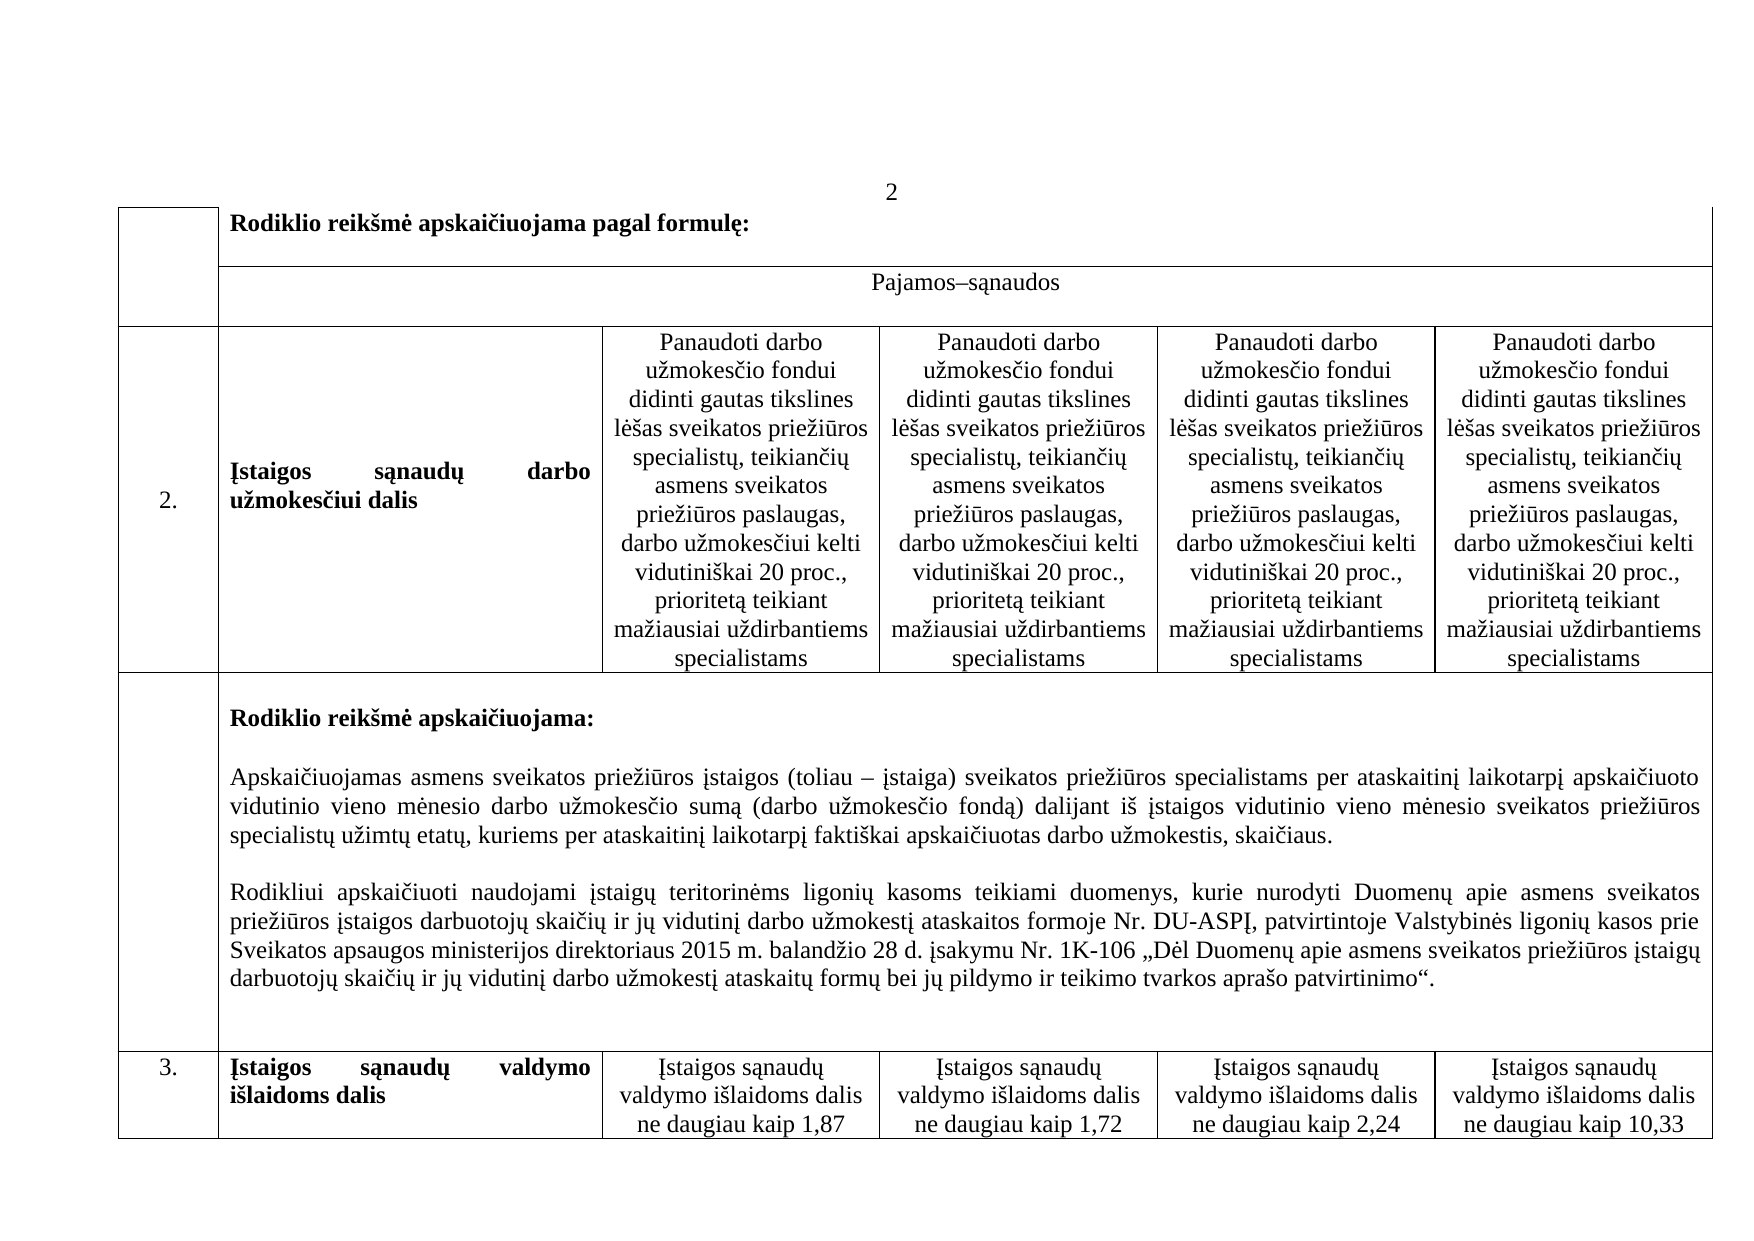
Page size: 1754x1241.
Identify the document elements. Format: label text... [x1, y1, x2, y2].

table_cell [219, 673, 602, 702]
table_cell [602, 673, 880, 702]
table_cell Rodiklio reikšmė apskaičiuojama: [219, 702, 1712, 731]
table_cell Apskaičiuojamas asmens sveikatos priežiūros įstaigos (toliau – įstaiga) sveikatos priežiūros specialistams per ataskaitinį laikotarpį apskaičiuoto vidutinio vieno mėnesio darbo užmokesčio sumą (darbo užmokesčio fondą) dalijant iš įstaigos vidutinio vieno mėnesio sveikatos priežiūros specialistų užimtų etatų, kuriems per ataskaitinį laikotarpį faktiškai apskaičiuotas darbo užmokestis, skaičiaus. Rodikliui apskaičiuoti naudojami įstaigų teritorinėms ligonių kasoms teikiami duomenys, kurie nurodyti Duomenų apie asmens sveikatos priežiūros įstaigos darbuotojų skaičių ir jų vidutinį darbo užmokestį ataskaitos formoje Nr. DU-ASPĮ, patvirtintoje Valstybinės ligonių kasos prie Sveikatos apsaugos ministerijos direktoriaus 2015 m. balandžio 28 d. įsakymu Nr. 1K-106 „Dėl Duomenų apie asmens sveikatos priežiūros įstaigų darbuotojų skaičių ir jų vidutinį darbo užmokestį ataskaitų formų bei jų pildymo ir teikimo tvarkos aprašo patvirtinimo“. [219, 761, 1712, 992]
table_cell Įstaigos sąnaudų valdymo išlaidoms dalis ne daugiau kaip 10,33 [1436, 1052, 1712, 1138]
table_cell Panaudoti darbo užmokesčio fondui didinti gautas tikslines lėšas sveikatos priežiūros specialistų, teikiančių asmens sveikatos priežiūros paslaugas, darbo užmokesčiui kelti vidutiniškai 20 proc., prioritetą teikiant mažiausiai uždirbantiems specialistams [603, 327, 879, 672]
table_cell Įstaigos sąnaudų darbo užmokesčiui dalis [219, 327, 602, 672]
table_cell [219, 296, 602, 326]
table_cell Įstaigos sąnaudų valdymo išlaidoms dalis [219, 1052, 602, 1138]
table_cell [602, 296, 880, 326]
table_cell [1157, 296, 1435, 326]
table_cell [602, 992, 880, 1051]
table_cell Panaudoti darbo užmokesčio fondui didinti gautas tikslines lėšas sveikatos priežiūros specialistų, teikiančių asmens sveikatos priežiūros paslaugas, darbo užmokesčiui kelti vidutiniškai 20 proc., prioritetą teikiant mažiausiai uždirbantiems specialistams [1158, 327, 1434, 672]
table_cell Panaudoti darbo užmokesčio fondui didinti gautas tikslines lėšas sveikatos priežiūros specialistų, teikiančių asmens sveikatos priežiūros paslaugas, darbo užmokesčiui kelti vidutiniškai 20 proc., prioritetą teikiant mažiausiai uždirbantiems specialistams [880, 327, 1157, 672]
table_cell [219, 236, 1712, 266]
table_cell [1157, 992, 1435, 1051]
table_cell [1157, 673, 1435, 702]
table_cell [1435, 673, 1712, 702]
table_cell [880, 296, 1157, 326]
table_cell [119, 208, 218, 326]
table_cell Pajamos–sąnaudos [219, 267, 1712, 296]
table_cell [1435, 731, 1712, 761]
table_cell 2. [119, 327, 218, 672]
table_cell Įstaigos sąnaudų valdymo išlaidoms dalis ne daugiau kaip 1,72 [880, 1052, 1157, 1138]
table_cell [602, 731, 880, 761]
table_cell [1435, 992, 1712, 1051]
table_cell [119, 673, 218, 1051]
table_cell [219, 992, 602, 1051]
table_cell Įstaigos sąnaudų valdymo išlaidoms dalis ne daugiau kaip 2,24 [1158, 1052, 1434, 1138]
table_cell Rodiklio reikšmė apskaičiuojama pagal formulę: [219, 207, 1712, 236]
table_cell [880, 992, 1157, 1051]
table_cell [880, 673, 1157, 702]
table_cell [1435, 296, 1712, 326]
table_cell [880, 731, 1157, 761]
table_cell 3. [119, 1052, 218, 1138]
table_cell [219, 731, 602, 761]
table_cell Įstaigos sąnaudų valdymo išlaidoms dalis ne daugiau kaip 1,87 [603, 1052, 879, 1138]
table_cell [1157, 731, 1435, 761]
table_cell Panaudoti darbo užmokesčio fondui didinti gautas tikslines lėšas sveikatos priežiūros specialistų, teikiančių asmens sveikatos priežiūros paslaugas, darbo užmokesčiui kelti vidutiniškai 20 proc., prioritetą teikiant mažiausiai uždirbantiems specialistams [1436, 327, 1712, 672]
